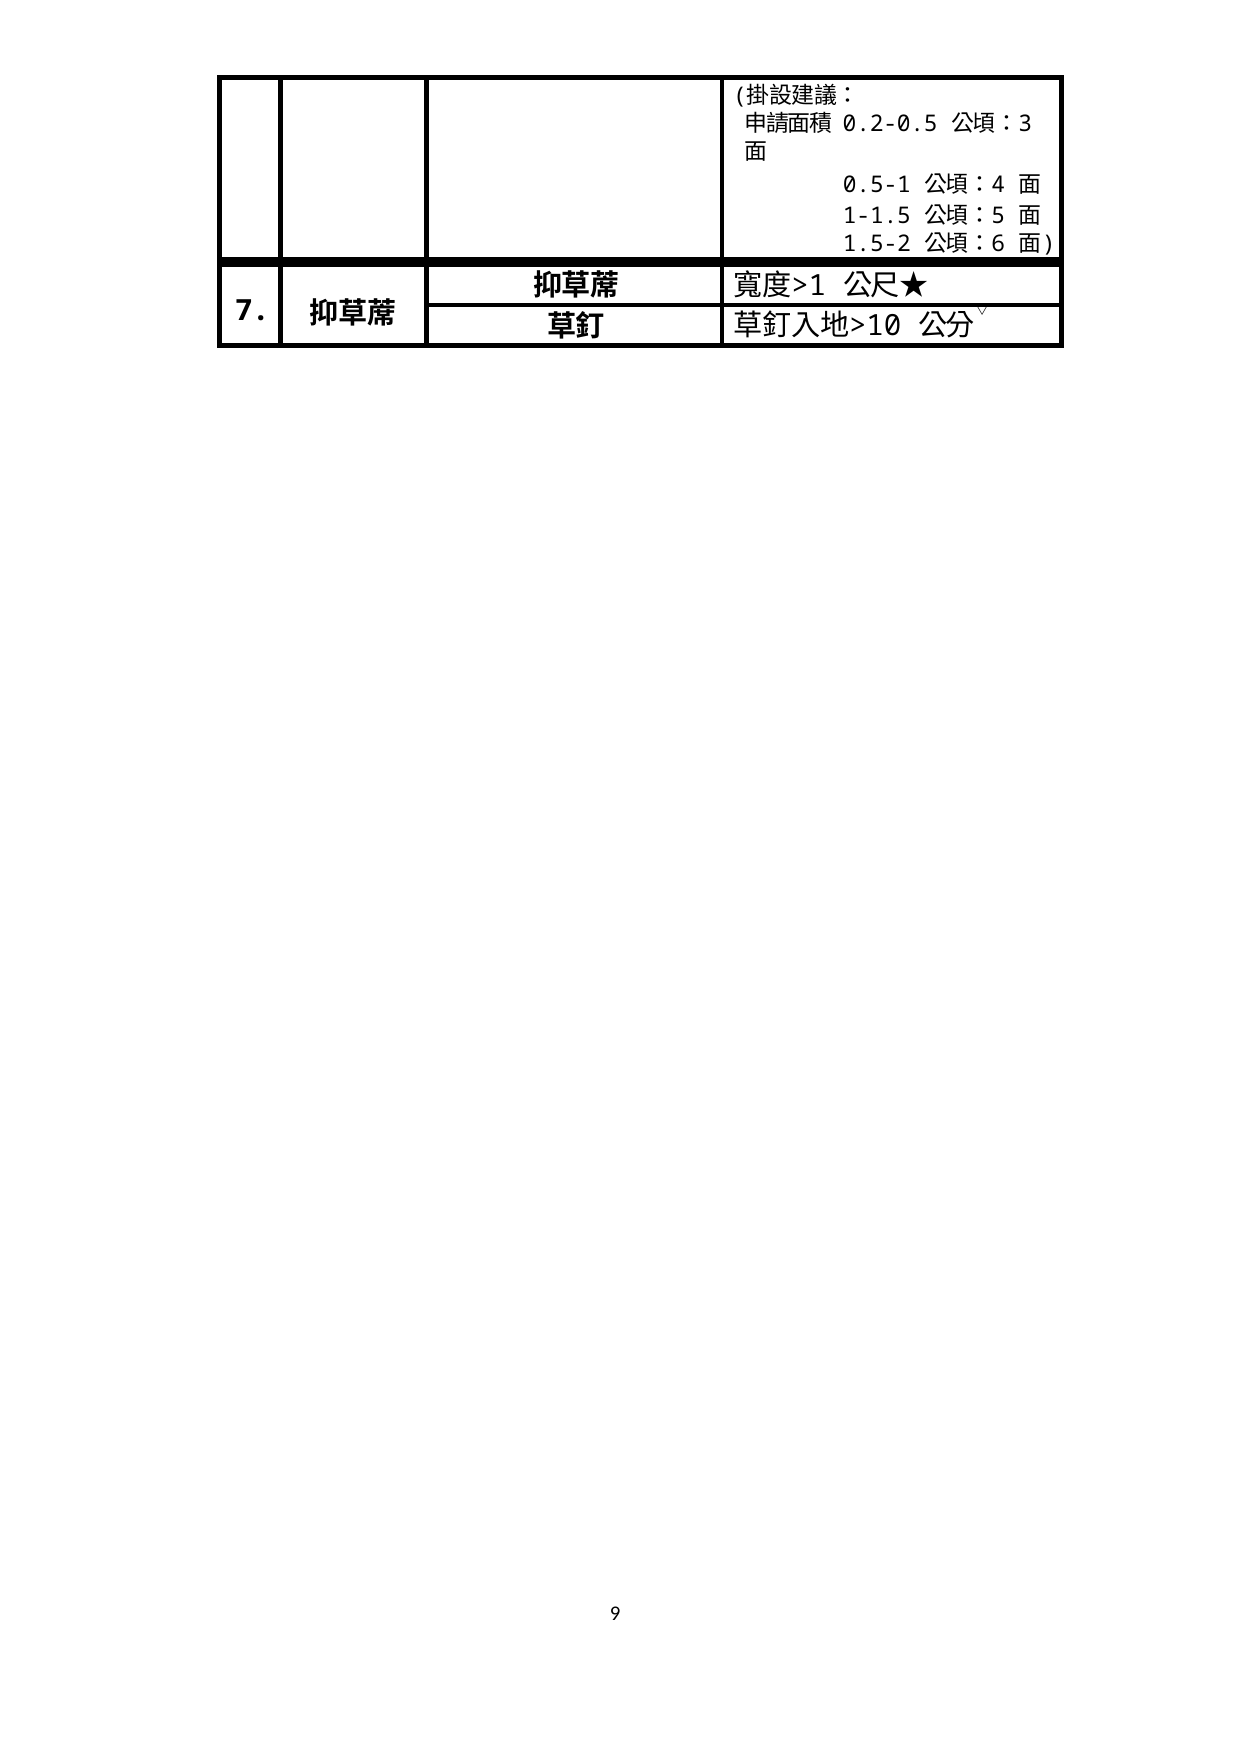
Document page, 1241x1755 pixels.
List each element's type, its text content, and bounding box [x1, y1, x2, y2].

table_cell (掛設建議： 申請面積 0.2-0.5 公頃：3 面 0.5-1 公頃：4 面 1-1.5 公頃：5 面 1.5-2 公頃：6 面) [724, 80, 1059, 257]
table_header 抑草蓆 [429, 267, 720, 302]
table_cell [222, 80, 278, 257]
table_cell 草釘入地>10 公分▽ [724, 307, 1059, 343]
table_header 寬度>1 公尺★ [724, 267, 1059, 302]
table_cell 草釘 [429, 307, 720, 343]
table_header 抑草蓆 [283, 267, 424, 343]
table_header 7. [222, 267, 278, 343]
table_cell [283, 80, 424, 257]
table_cell - [429, 80, 720, 257]
